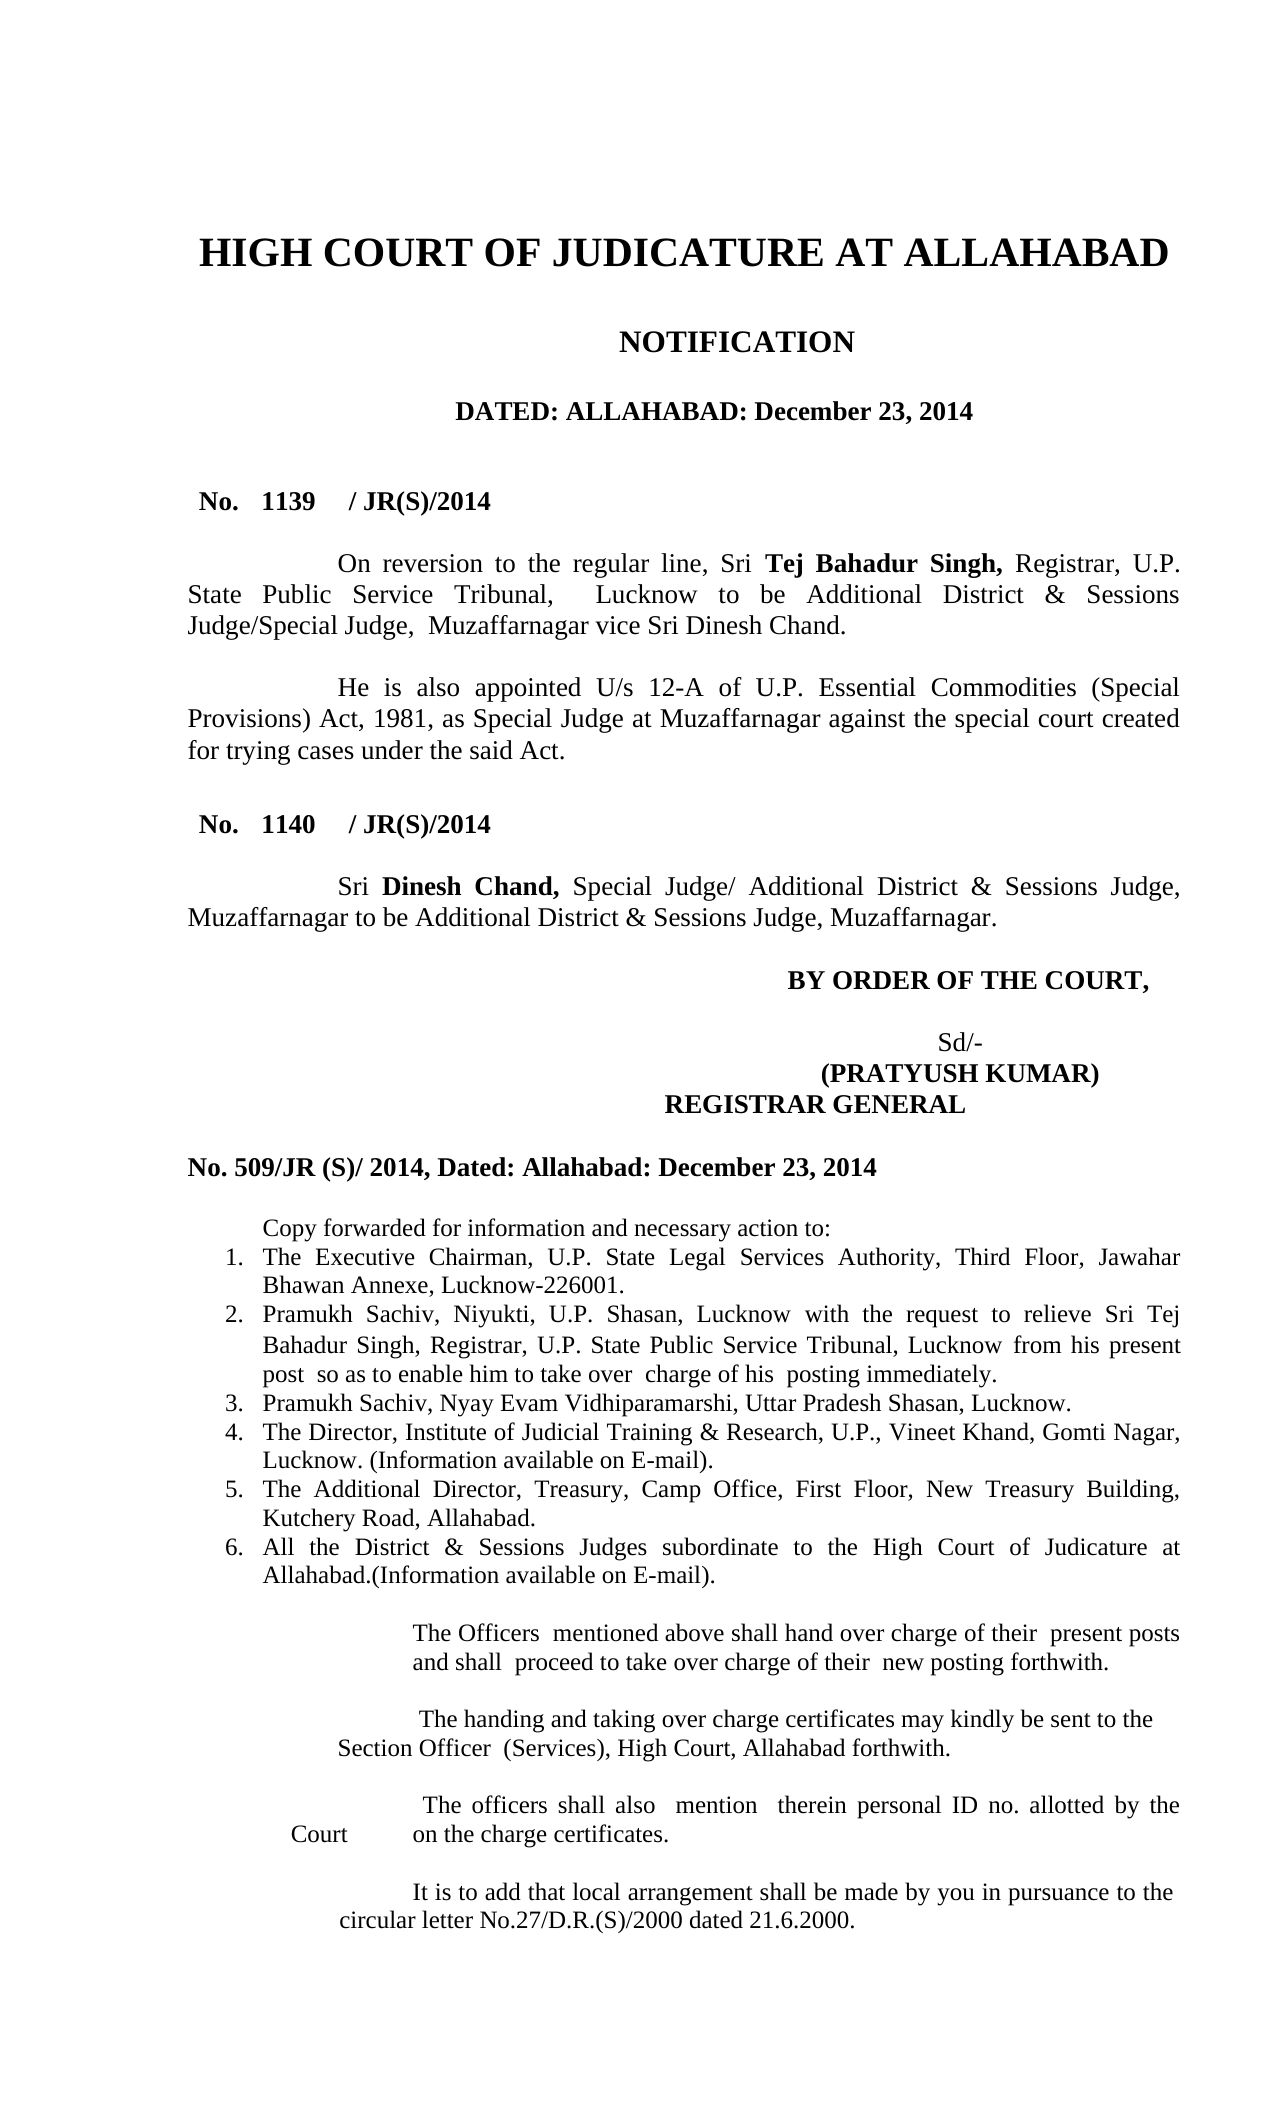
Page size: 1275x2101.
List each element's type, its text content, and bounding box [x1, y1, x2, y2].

list The Executive Chairman, U.P. State Legal Services Authority, Third Floor, Jawahar Bhawan Annexe, Lucknow-226001. [225, 1242, 1181, 1299]
text Sri Dinesh Chand, Special Judge/ Additional District & Sessions Judge, Muzaffarnagar to be Additional District & Sessions Judge, Muzaffarnagar. [187, 870, 1181, 933]
text He is also appointed U/s 12-A of U.P. Essential Commodities (Special Provisions) Act, 1981, as Special Judge at Muzaffarnagar against the special court created for trying cases under the said Act. [187, 671, 1181, 765]
text Copy forwarded for information and necessary action to: [187, 1213, 1181, 1242]
list Pramukh Sachiv, Nyay Evam Vidhiparamarshi, Uttar Pradesh Shasan, Lucknow. [225, 1388, 1181, 1417]
list The Officers mentioned above shall hand over charge of their present posts and shall proceed to take over charge of their new posting forthwith. [187, 1618, 1181, 1675]
text BY ORDER OF THE COURT, [562, 964, 1181, 995]
table_header 1139 [250, 485, 337, 516]
list The Additional Director, Treasury, Camp Office, First Floor, New Treasury Building, Kutchery Road, Allahabad. [225, 1474, 1181, 1532]
table_header / JR(S)/2014 [338, 808, 737, 839]
text (PRATYUSH KUMAR) [187, 1057, 1183, 1088]
text REGISTRAR GENERAL [37, 1088, 1181, 1119]
subtitle NOTIFICATION [187, 323, 1181, 359]
table_header No. [188, 808, 250, 839]
table_header No. [188, 485, 250, 516]
list The Director, Institute of Judicial Training & Research, U.P., Vineet Khand, Gomti Nagar, Lucknow. (Information available on E-mail). [225, 1417, 1181, 1474]
subtitle DATED: ALLAHABAD: December 23, 2014 [187, 395, 1181, 426]
text No. 509/JR (S)/ 2014, Dated: Allahabad: December 23, 2014 [187, 1151, 1183, 1182]
list The officers shall also mention therein personal ID no. allotted by the Court on the charge certificates. [291, 1790, 1181, 1848]
text HIGH COURT OF JUDICATURE AT ALLAHABAD [187, 227, 1181, 275]
text Sd/- [712, 1026, 1181, 1057]
list It is to add that local arrangement shall be made by you in pursuance to the circular letter No.27/D.R.(S)/2000 dated 21.6.2000. [225, 1877, 1181, 1934]
table_header 1140 [250, 808, 337, 839]
table_header / JR(S)/2014 [338, 485, 737, 516]
text On reversion to the regular line, Sri Tej Bahadur Singh, Registrar, U.P. State Public Service Tribunal, Lucknow to be Additional District & Sessions Judge/Special Judge, Muzaffarnagar vice Sri Dinesh Chand. [187, 547, 1181, 640]
list All the District & Sessions Judges subordinate to the High Court of Judicature at Allahabad.(Information available on E-mail). [225, 1532, 1181, 1589]
list The handing and taking over charge certificates may kindly be sent to the Section Officer (Services), High Court, Allahabad forthwith. [187, 1704, 1181, 1762]
list Pramukh Sachiv, Niyukti, U.P. Shasan, Lucknow with the request to relieve Sri Tej Bahadur Singh, Registrar, U.P. State Public Service Tribunal, Lucknow from his present post so as to enable him to take over charge of his posting immediately. [225, 1299, 1181, 1388]
